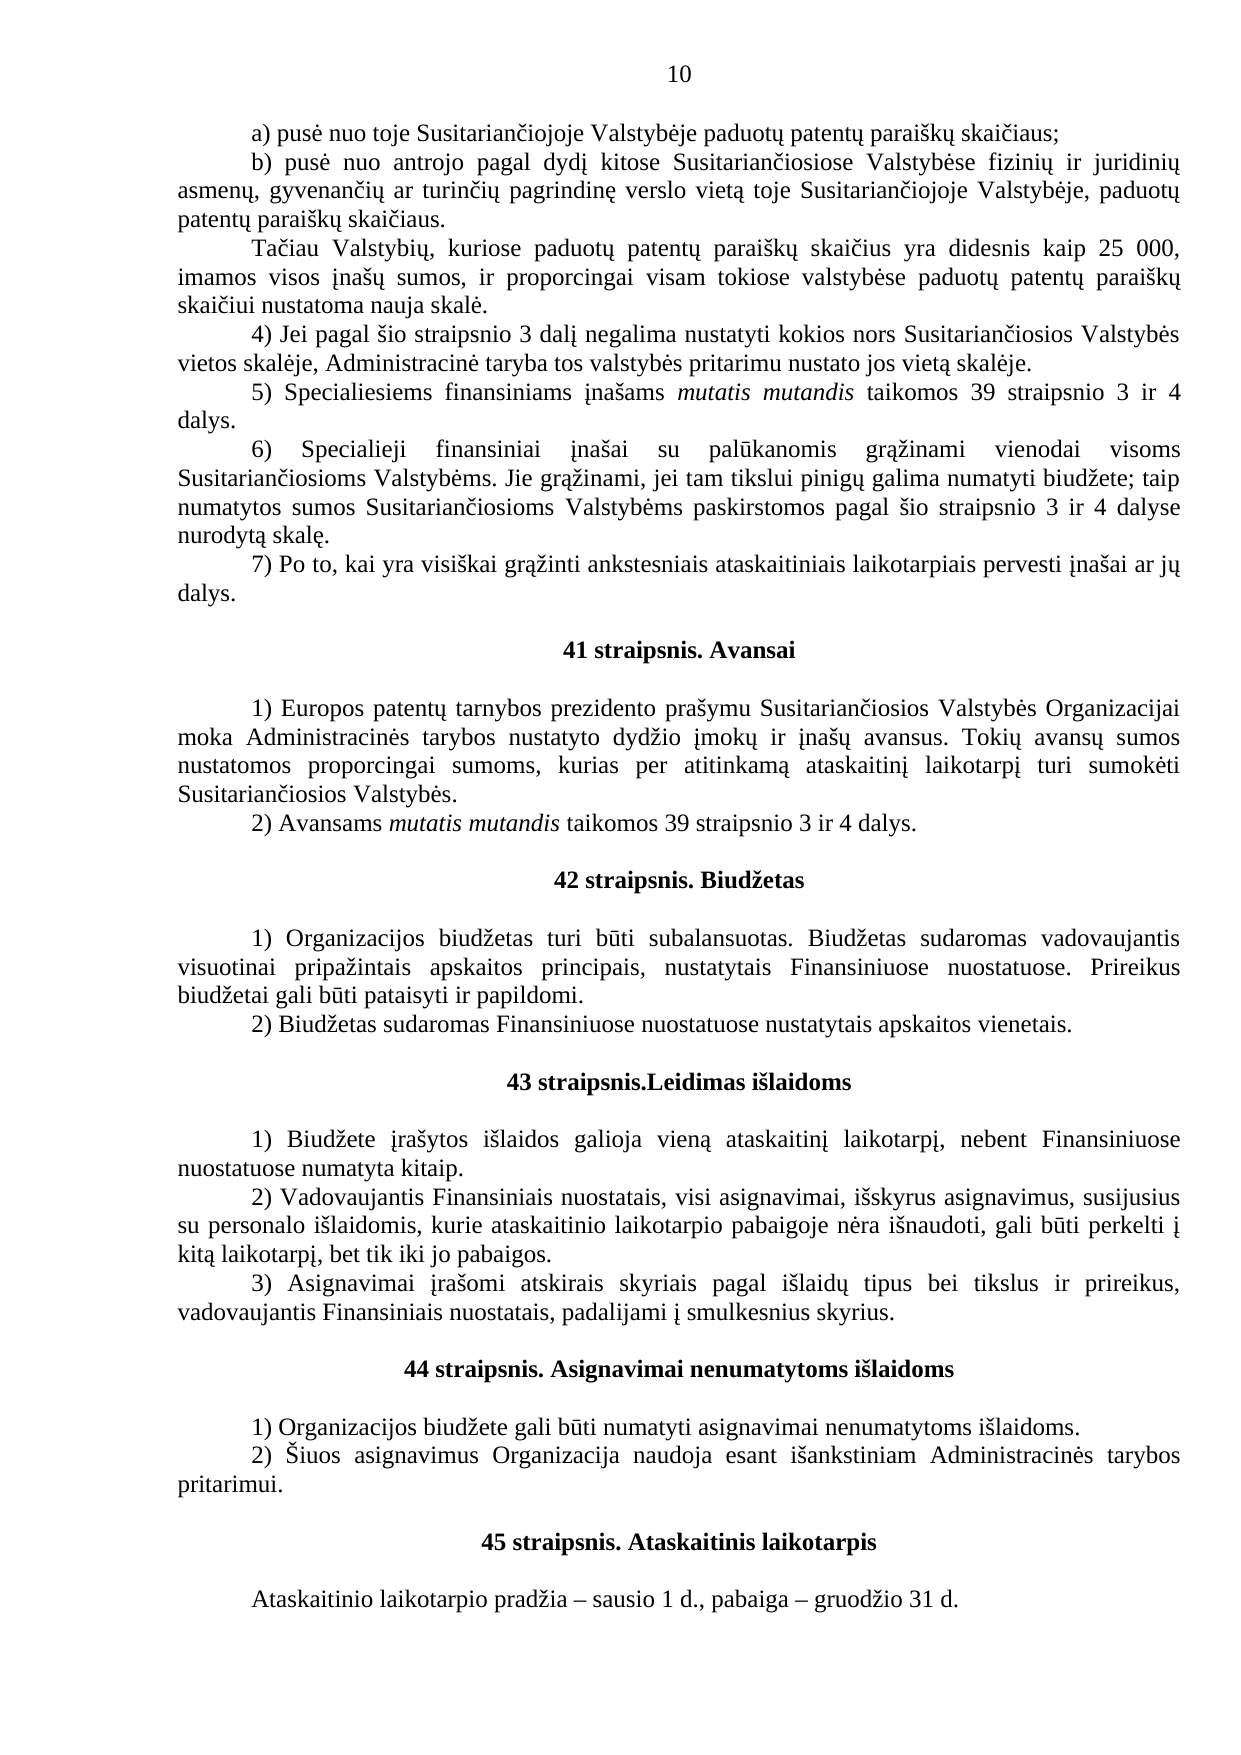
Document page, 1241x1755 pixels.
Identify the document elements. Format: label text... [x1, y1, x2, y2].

text 42 straipsnis. Biudžetas [177, 866, 1181, 894]
text 2) Biudžetas sudaromas Finansiniuose nuostatuose nustatytais apskaitos vienetais. [177, 1009, 1181, 1038]
text 6) Specialieji finansiniai įnašai su palūkanomis grąžinami vienodai visoms Susitariančiosioms Valstybėms. Jie grąžinami, jei tam tikslui pinigų galima numatyti biudžete; taip numatytos sumos Susitariančiosioms valstybėms paskirstomos pagal šio straipsnio 3 ir 4 dalyse nurodytą skalę. [177, 434, 1181, 549]
text 4) Jei pagal šio straipsnio 3 dalį negalima nustatyti kokios nors Susitariančiosios Valstybės vietos skalėje, Administracinė taryba tos valstybės pritarimu nustato jos vietą skalėje. [177, 319, 1181, 377]
text 1) Organizacijos biudžetas turi būti subalansuotas. Biudžetas sudaromas vadovaujantis visuotinai pripažintais apskaitos principais, nustatytais Finansiniuose nuostatuose. Prireikus biudžetai gali būti pataisyti ir papildomi. [177, 923, 1181, 1009]
text 2) Avansams mutatis mutandis taikomos 39 straipsnio 3 ir 4 dalys. [177, 808, 1181, 837]
text Ataskaitinio laikotarpio pradžia – sausio 1 d., pabaiga – gruodžio 31 d. [177, 1584, 1181, 1613]
text 43 straipsnis.Leidimas išlaidoms [177, 1067, 1181, 1096]
text 1) Organizacijos biudžete gali būti numatyti asignavimai nenumatytoms išlaidoms. [177, 1412, 1181, 1441]
text Tačiau Valstybių, kuriose paduotų patentų paraiškų skaičius yra didesnis kaip 25 000, imamos visos įnašų sumos, ir proporcingai visam tokiose valstybėse paduotų patentų paraiškų skaičiui nustatoma nauja skalė. [177, 233, 1181, 319]
text 45 straipsnis. Ataskaitinis laikotarpis [177, 1527, 1181, 1556]
text 7) Po to, kai yra visiškai grąžinti ankstesniais ataskaitiniais laikotarpiais pervesti įnašai ar jų dalys. [177, 549, 1181, 607]
text a) pusė nuo toje Susitariančiojoje Valstybėje paduotų patentų paraiškų skaičiaus; [177, 118, 1181, 147]
text 2) Šiuos asignavimus Organizacija naudoja esant išankstiniam Administracinės tarybos pritarimui. [177, 1441, 1181, 1498]
text 1) Biudžete įrašytos išlaidos galioja vieną ataskaitinį laikotarpį, nebent Finansiniuose nuostatuose numatyta kitaip. [177, 1124, 1181, 1182]
text 2) Vadovaujantis Finansiniais nuostatais, visi asignavimai, išskyrus asignavimus, susijusius su personalo išlaidomis, kurie ataskaitinio laikotarpio pabaigoje nėra išnaudoti, gali būti perkelti į kitą laikotarpį, bet tik iki jo pabaigos. [177, 1182, 1181, 1268]
text b) pusė nuo antrojo pagal dydį kitose Susitariančiosiose Valstybėse fizinių ir juridinių asmenų, gyvenančių ar turinčių pagrindinę verslo vietą toje Susitariančiojoje Valstybėje, paduotų patentų paraiškų skaičiaus. [177, 147, 1181, 233]
text 44 straipsnis. Asignavimai nenumatytoms išlaidoms [177, 1354, 1181, 1383]
text 1) Europos patentų tarnybos prezidento prašymu Susitariančiosios Valstybės Organizacijai moka Administracinės tarybos nustatyto dydžio įmokų ir įnašų avansus. Tokių avansų sumos nustatomos proporcingai sumoms, kurias per atitinkamą ataskaitinį laikotarpį turi sumokėti Susitariančiosios Valstybės. [177, 693, 1181, 808]
text 5) Specialiesiems finansiniams įnašams mutatis mutandis taikomos 39 straipsnio 3 ir 4 dalys. [177, 377, 1181, 434]
text 41 straipsnis. Avansai [177, 636, 1181, 664]
text 3) Asignavimai įrašomi atskirais skyriais pagal išlaidų tipus bei tikslus ir prireikus, vadovaujantis Finansiniais nuostatais, padalijami į smulkesnius skyrius. [177, 1268, 1181, 1326]
